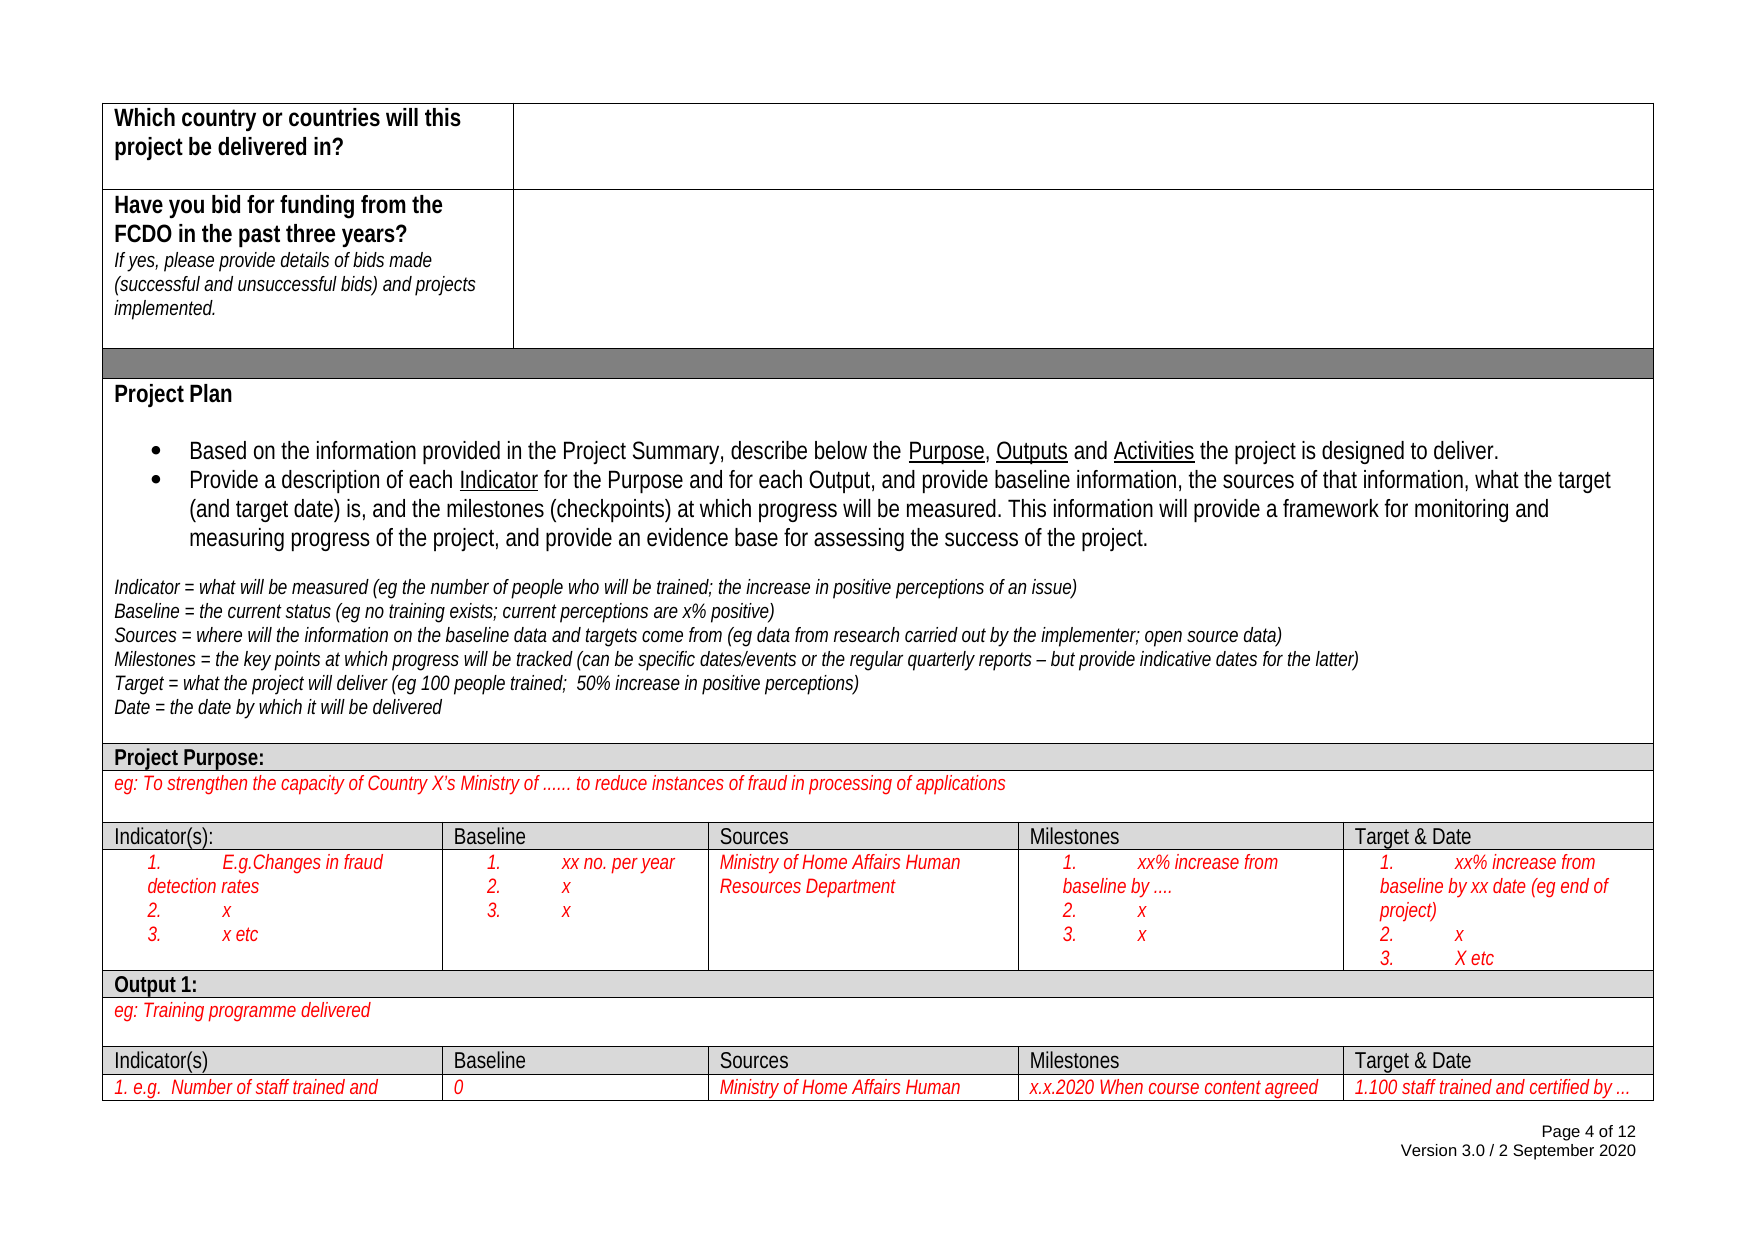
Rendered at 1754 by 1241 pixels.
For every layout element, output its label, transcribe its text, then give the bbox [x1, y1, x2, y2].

table_header [514, 104, 1653, 189]
table_cell Baseline [443, 1047, 708, 1074]
table_cell 1. e.g. Number of staff trained and [103, 1075, 442, 1100]
table_cell Target & Date [1344, 823, 1653, 849]
table_cell [103, 349, 1653, 378]
table_cell 0 [443, 1075, 708, 1100]
table_cell eg: To strengthen the capacity of Country X’s Ministry of ...... to reduce instances of fraud in processing of applications [103, 771, 1653, 822]
table_cell [514, 190, 1653, 348]
table_cell Indicator(s): [103, 823, 442, 849]
table_cell Sources [709, 1047, 1018, 1074]
table_cell Milestones [1019, 1047, 1343, 1074]
table_cell Target & Date [1344, 1047, 1653, 1074]
table_cell Baseline [443, 823, 708, 849]
table_cell Project Plan Based on the information provided in the Project Summary, describe below the Purpose, Outputs and Activities the project is designed to deliver. Provide a description of each Indicator for the Purpose and for each Output, and provide baseline information, the sources of that information, what the target (and target date) is, and the milestones (checkpoints) at which progress will be measured. This information will provide a framework for monitoring and measuring progress of the project, and provide an evidence base for assessing the success of the project. Indicator = what will be measured (eg the number of people who will be trained; the increase in positive perceptions of an issue) Baseline = the current status (eg no training exists; current perceptions are x% positive) Sources = where will the information on the baseline data and targets come from (eg data from research carried out by the implementer; open source data) Milestones = the key points at which progress will be tracked (can be specific dates/events or the regular quarterly reports – but provide indicative dates for the latter) Target = what the project will deliver (eg 100 people trained; 50% increase in positive perceptions) Date = the date by which it will be delivered [103, 379, 1653, 743]
table_header Which country or countries will this project be delivered in? [103, 104, 513, 189]
table_cell Milestones [1019, 823, 1343, 849]
table_cell Ministry of Home Affairs Human [709, 1075, 1018, 1100]
table_cell Ministry of Home Affairs Human Resources Department [709, 850, 1018, 970]
table_cell Have you bid for funding from the FCDO in the past three years? If yes, please provide details of bids made (successful and unsuccessful bids) and projects implemented. [103, 190, 513, 348]
table_cell Project Purpose: [103, 744, 1653, 770]
table_cell Output 1: [103, 971, 1653, 997]
table_cell xx% increase from baseline by .... x x [1019, 850, 1343, 970]
table_cell x.x.2020 When course content agreed [1019, 1075, 1343, 1100]
table_cell Indicator(s) [103, 1047, 442, 1074]
table_cell Sources [709, 823, 1018, 849]
table_cell E.g.Changes in fraud detection rates x x etc [103, 850, 442, 970]
table_cell xx% increase from baseline by xx date (eg end of project) x X etc [1344, 850, 1653, 970]
table_cell xx no. per year x x [443, 850, 708, 970]
table_cell 1.100 staff trained and certified by ... [1344, 1075, 1653, 1100]
table_cell eg: Training programme delivered [103, 998, 1653, 1046]
